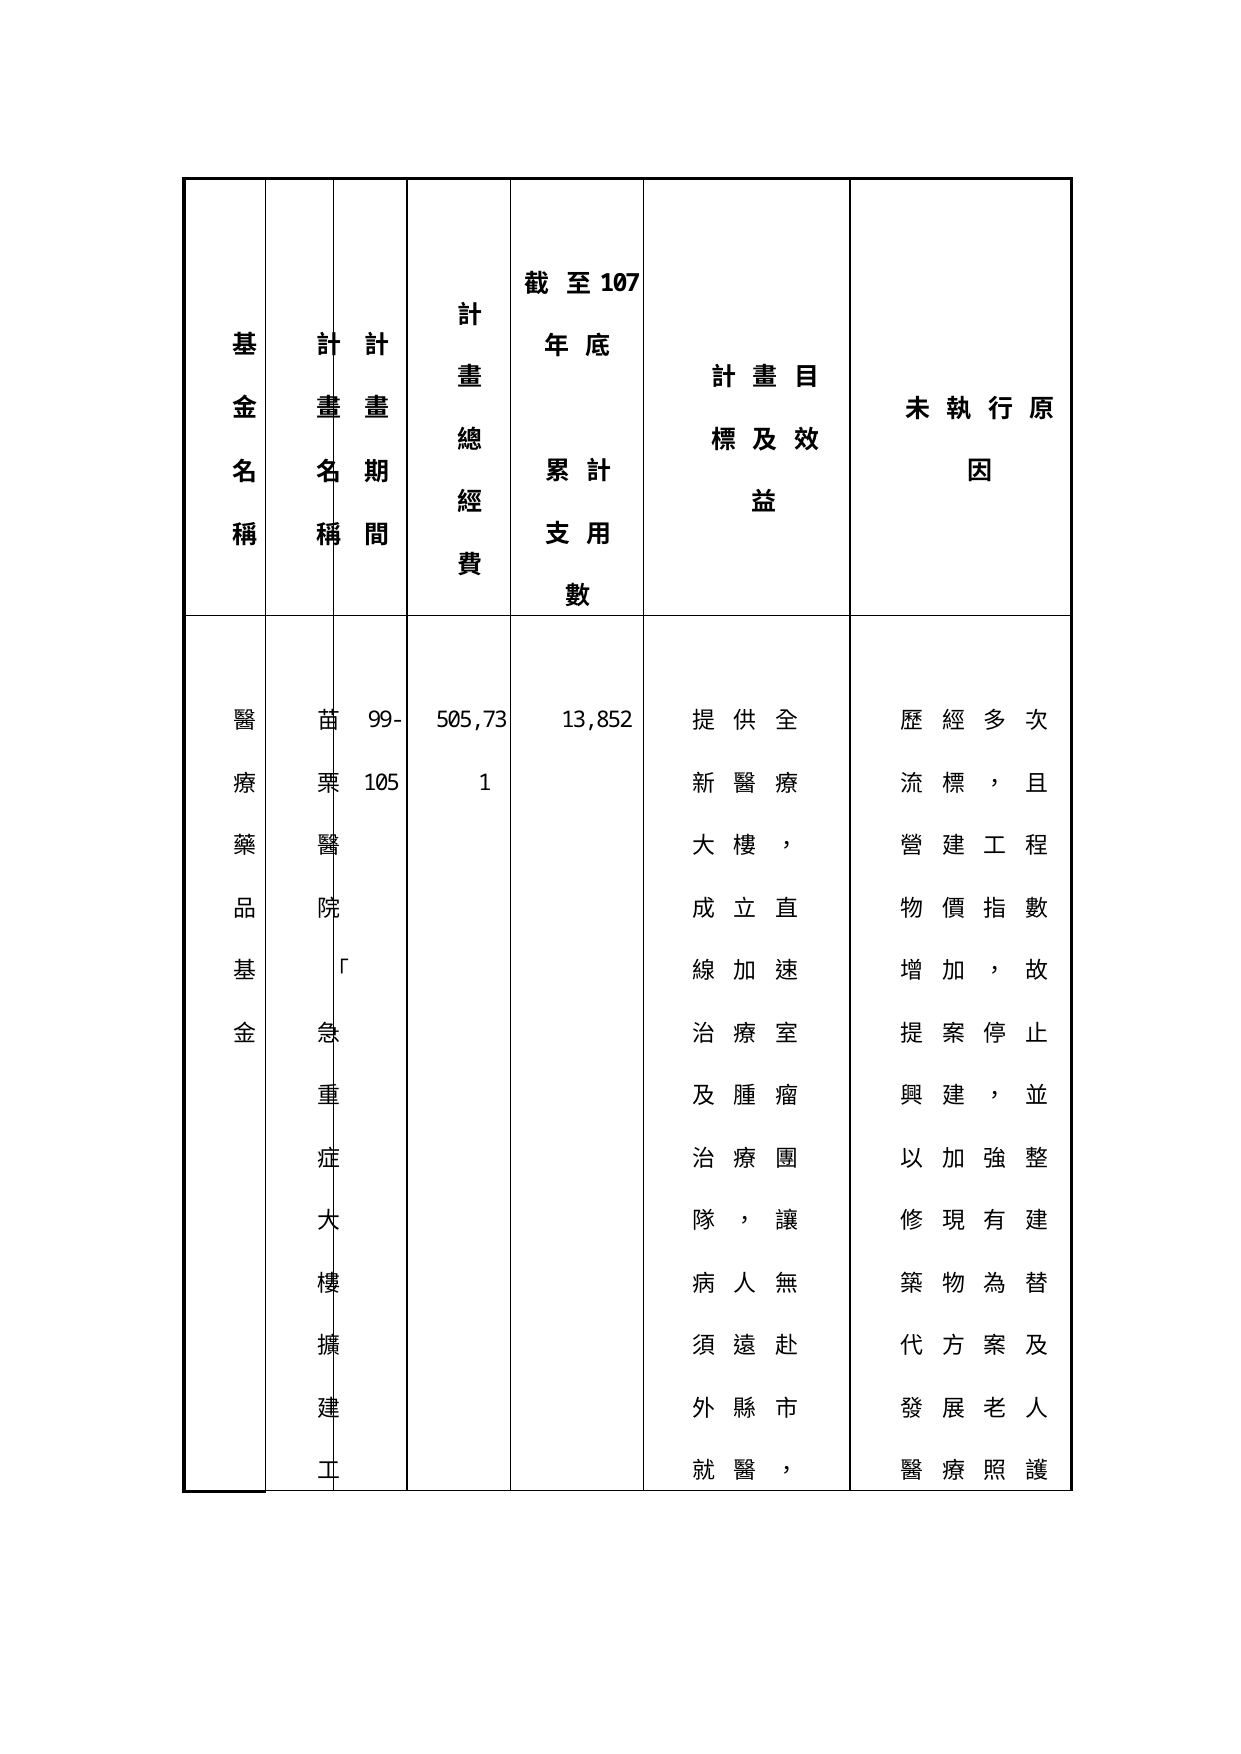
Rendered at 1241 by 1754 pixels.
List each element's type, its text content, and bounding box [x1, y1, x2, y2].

table_header 計畫目標及效益 [644, 180, 849, 614]
table_cell 99-105 [334, 616, 406, 1490]
table_header 計畫 名稱 [266, 180, 333, 614]
table_cell 13,852 [511, 616, 643, 1490]
table_header 基金 名稱 [186, 180, 265, 614]
table_header 計畫 期間 [334, 180, 406, 614]
table_header 計畫 總經費 [408, 180, 510, 614]
table_header 未執行原因 [851, 180, 1070, 614]
table_header 截至107年底 累計支用數 [511, 180, 643, 614]
table_cell 醫療藥品基金 [186, 616, 265, 1490]
table_cell 505,731 [408, 616, 510, 1490]
table_cell 苗栗醫院「急重症大樓擴建工程」案 [266, 616, 333, 1490]
table_cell 歷經多次流標，且營建工程物價指數增加，故提案停止興建，並以加強整修現有建築物為替代方案及發展老人醫療照護 [851, 616, 1070, 1490]
table_cell 提供全新醫療大樓，成立直線加速治療室及腫瘤治療團隊，讓病人無須遠赴外縣市 就醫， [644, 616, 849, 1490]
